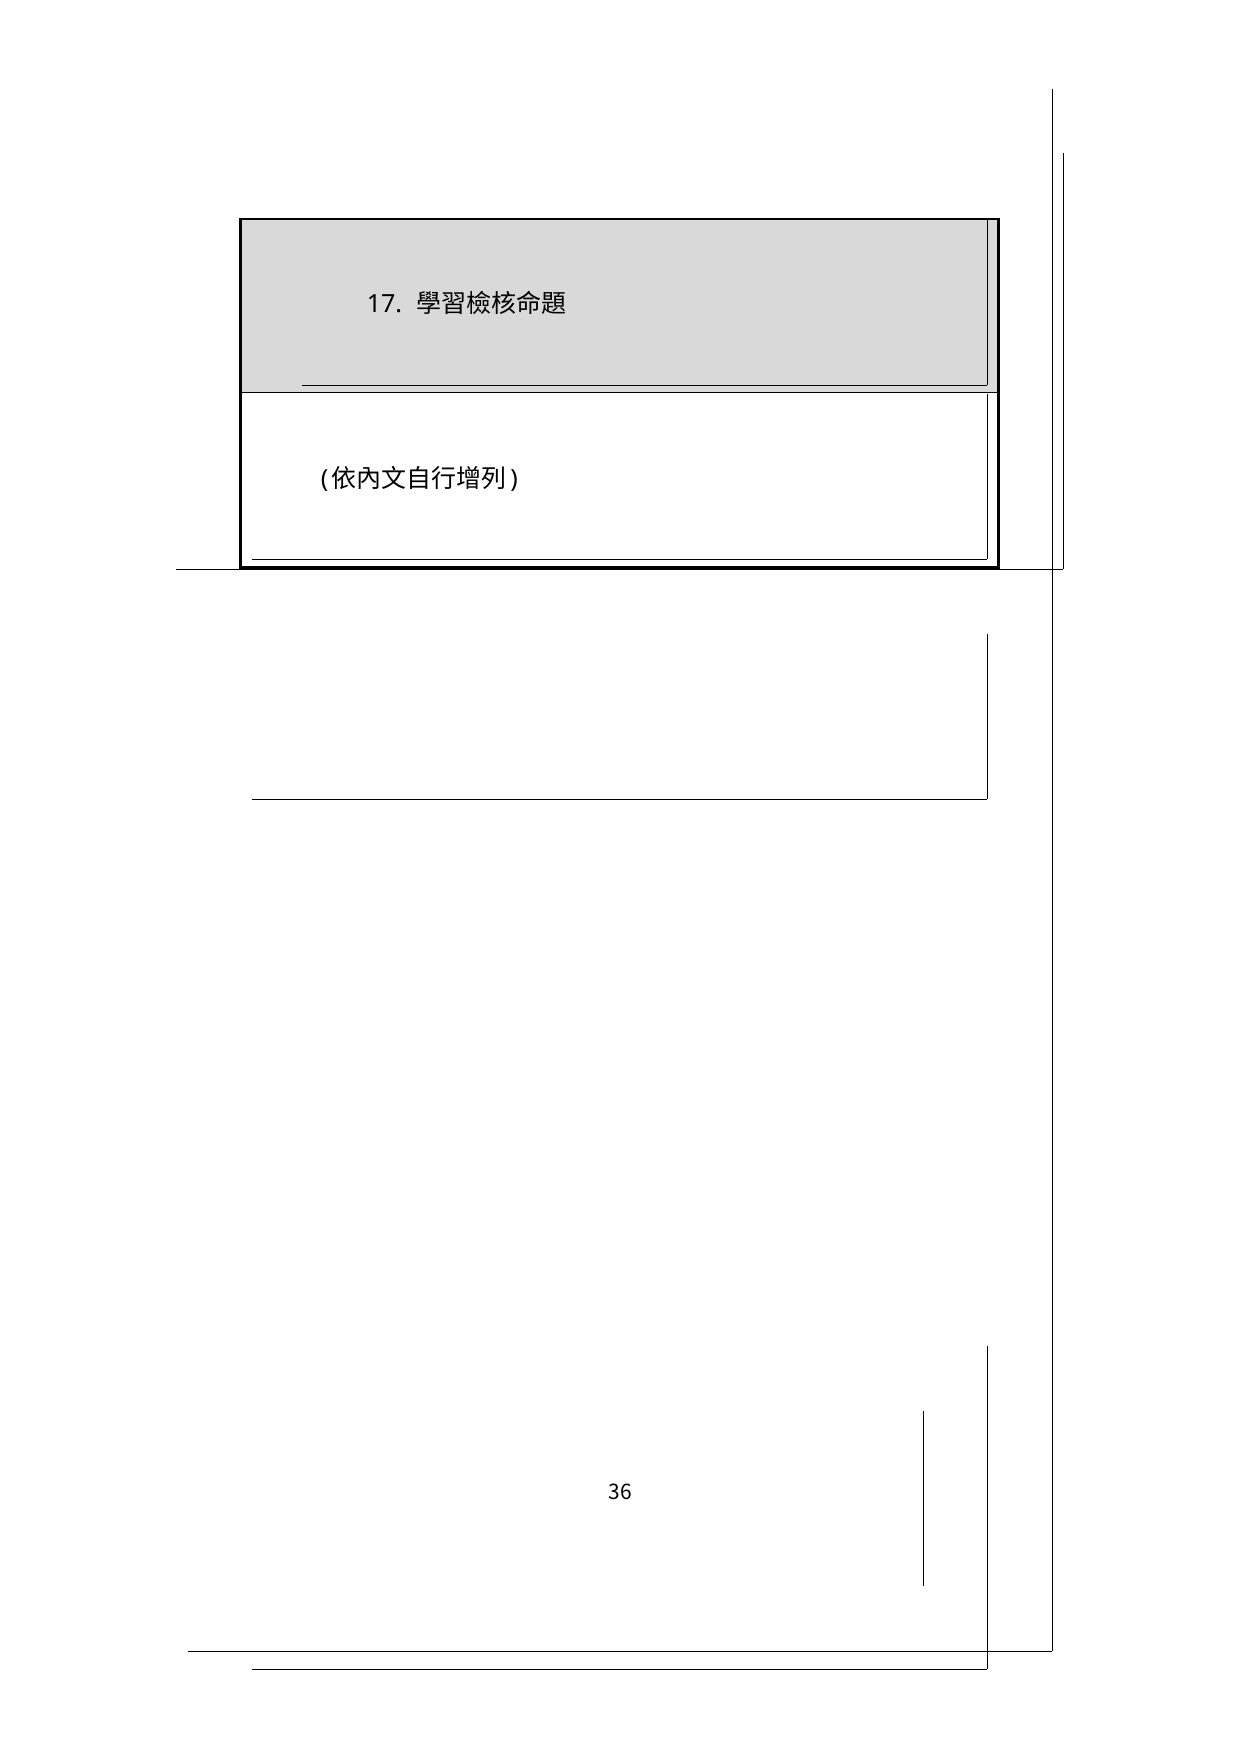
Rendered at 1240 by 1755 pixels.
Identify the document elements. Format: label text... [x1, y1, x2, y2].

table_cell (依內文自行增列) [242, 393, 997, 566]
table_cell 學習檢核命題 [242, 220, 997, 392]
